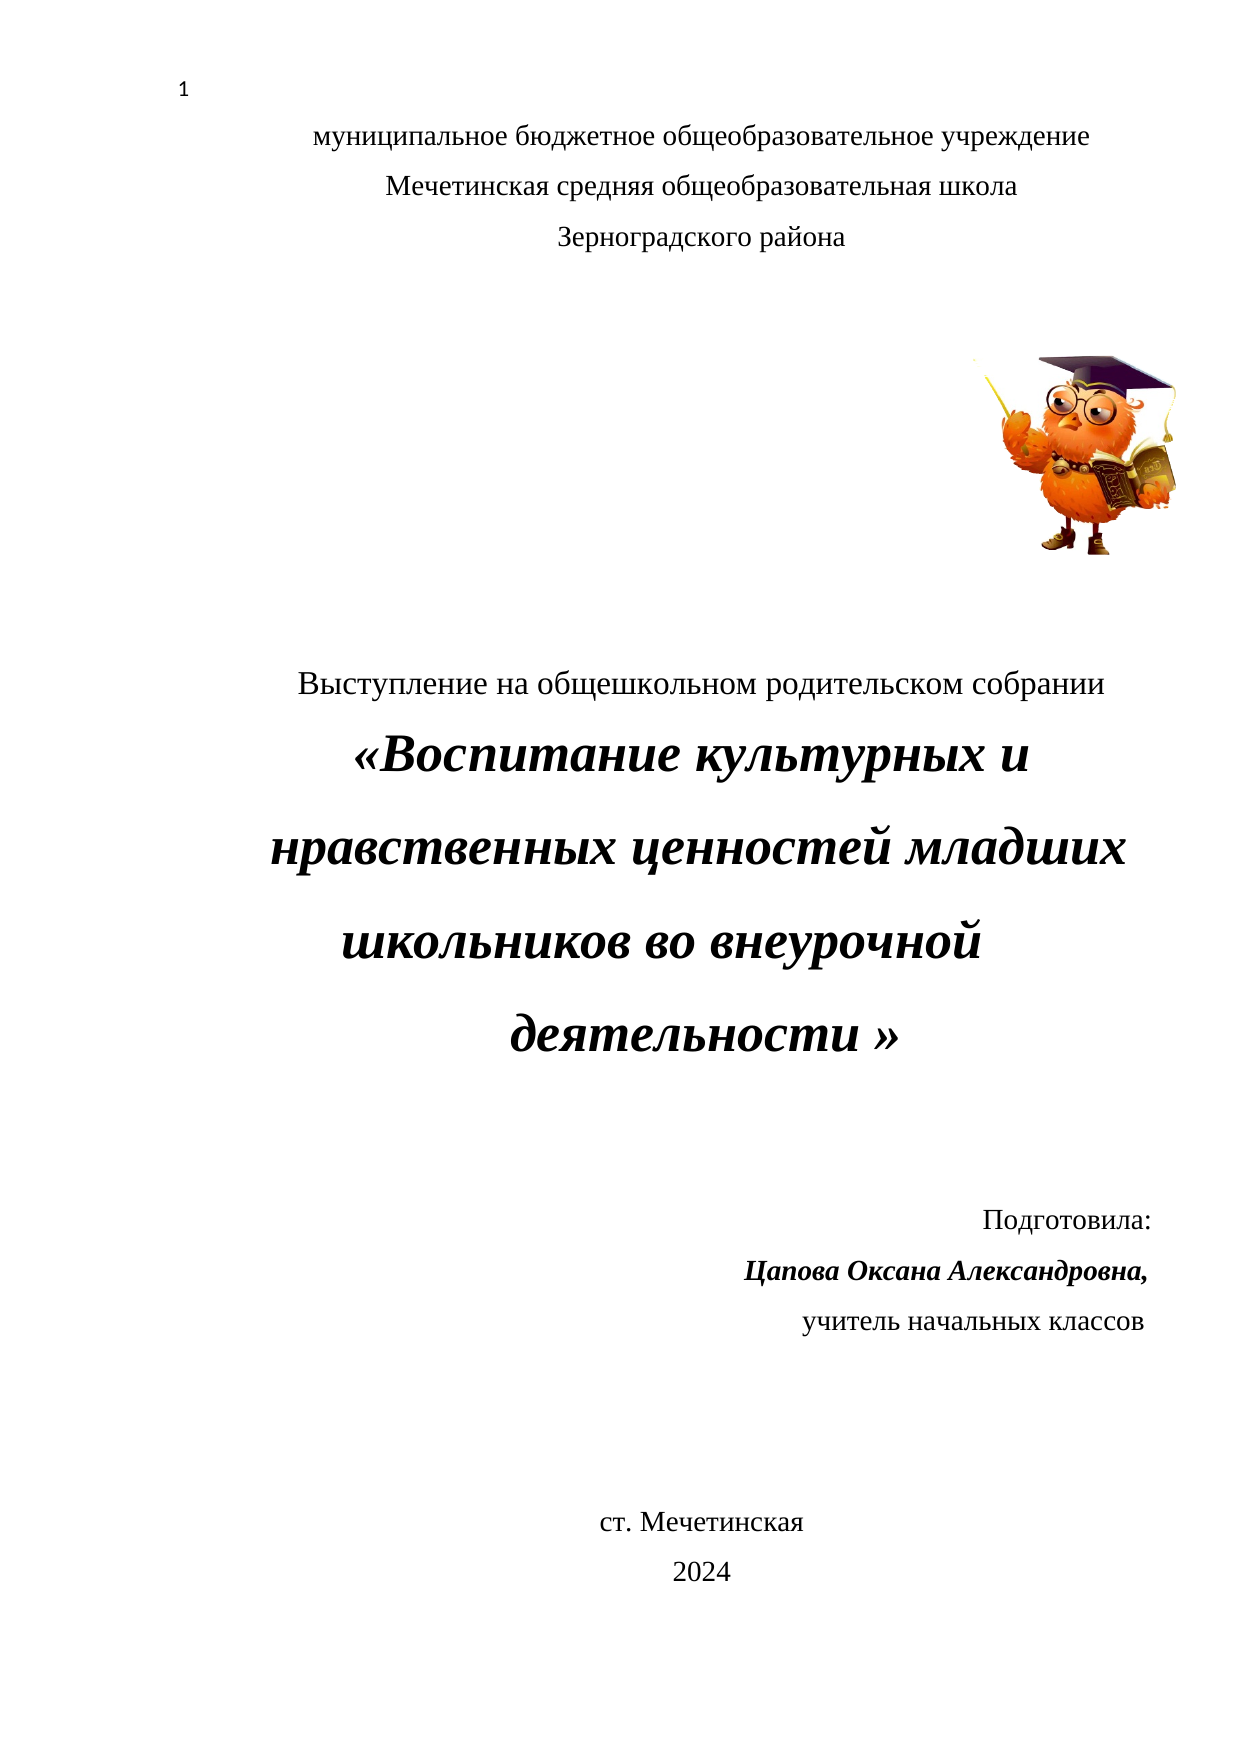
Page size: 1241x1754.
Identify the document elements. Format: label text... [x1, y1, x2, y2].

text Цапова Оксана Александровна, [177, 1253, 1152, 1286]
text Мечетинская средняя общеобразовательная школа [177, 168, 1152, 202]
text нравственных ценностей младших школьников во внеурочной [177, 814, 1152, 970]
text ст. Мечетинская [177, 1504, 1152, 1538]
text Зерноградского района [177, 219, 1152, 252]
text Подготовила: [177, 1202, 1152, 1236]
text деятельности » [177, 1001, 1152, 1063]
text муниципальное бюджетное общеобразовательное учреждение [177, 118, 1152, 152]
text 2024 [177, 1554, 1152, 1588]
text Выступление на общешкольном родительском собрании [177, 663, 1152, 702]
text «Воспитание культурных и [177, 721, 1152, 783]
text учитель начальных классов [177, 1303, 1152, 1336]
